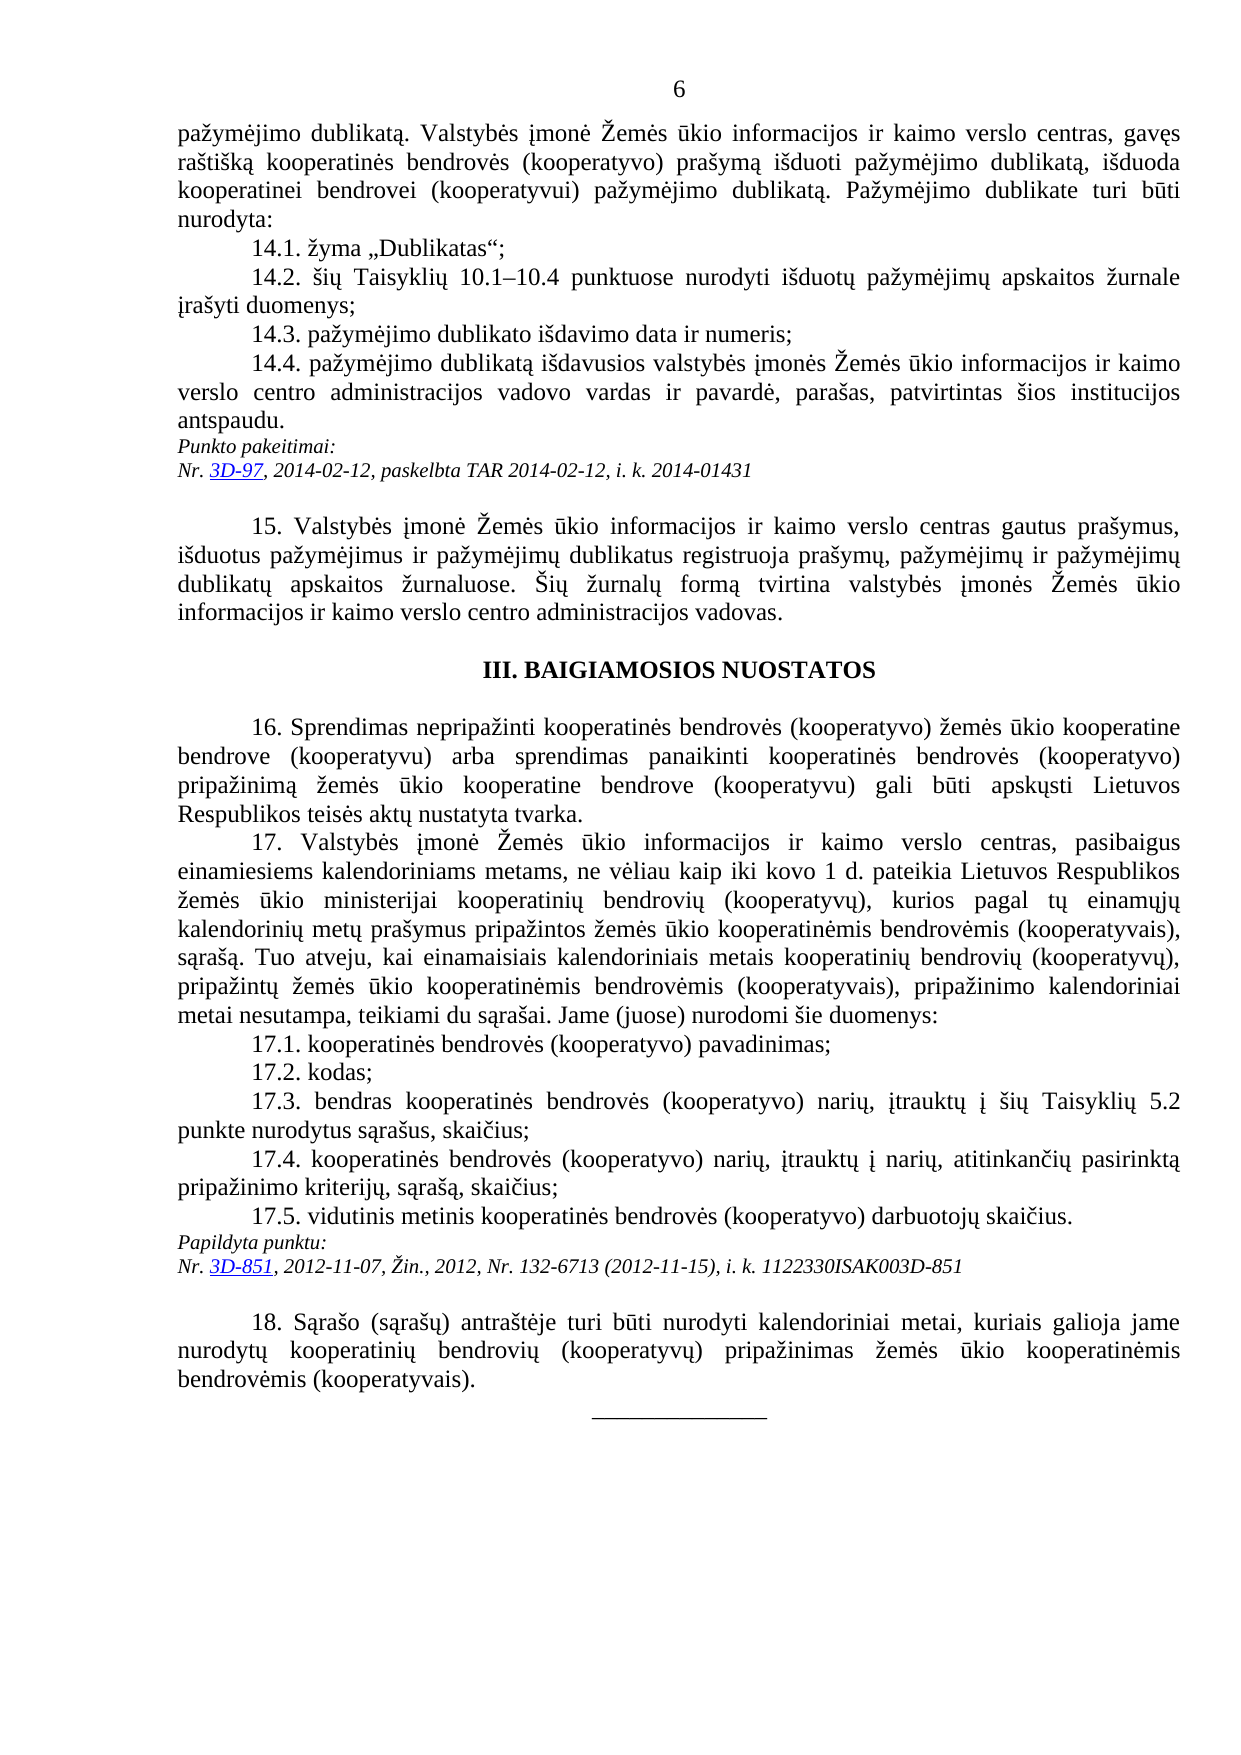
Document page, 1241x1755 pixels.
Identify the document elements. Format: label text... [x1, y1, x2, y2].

text Punkto pakeitimai: [177, 434, 1181, 458]
text 17.2. kodas; [177, 1057, 1181, 1086]
text 14.1. žyma „Dublikatas“; [177, 233, 1181, 262]
text 14.3. pažymėjimo dublikato išdavimo data ir numeris; [177, 319, 1181, 348]
text 17.5. vidutinis metinis kooperatinės bendrovės (kooperatyvo) darbuotojų skaičius. [177, 1201, 1181, 1230]
text Nr. 3D-851, 2012-11-07, Žin., 2012, Nr. 132-6713 (2012-11-15), i. k. 1122330ISAK003D-851 [177, 1254, 1181, 1278]
text 18. Sąrašo (sąrašų) antraštėje turi būti nurodyti kalendoriniai metai, kuriais galioja jame nurodytų kooperatinių bendrovių (kooperatyvų) pripažinimas žemės ūkio kooperatinėmis bendrovėmis (kooperatyvais). [177, 1307, 1181, 1393]
text ______________ [177, 1393, 1181, 1422]
text Papildyta punktu: [177, 1230, 1181, 1254]
text 17.3. bendras kooperatinės bendrovės (kooperatyvo) narių, įtrauktų į šių Taisyklių 5.2 punkte nurodytus sąrašus, skaičius; [177, 1086, 1181, 1144]
text III. BAIGIAMOSIOS NUOSTATOS [177, 655, 1181, 684]
text pažymėjimo dublikatą. Valstybės įmonė Žemės ūkio informacijos ir kaimo verslo centras, gavęs raštišką kooperatinės bendrovės (kooperatyvo) prašymą išduoti pažymėjimo dublikatą, išduoda kooperatinei bendrovei (kooperatyvui) pažymėjimo dublikatą. Pažymėjimo dublikate turi būti nurodyta: [177, 118, 1181, 233]
text 17.1. kooperatinės bendrovės (kooperatyvo) pavadinimas; [177, 1029, 1181, 1057]
text 14.4. pažymėjimo dublikatą išdavusios valstybės įmonės Žemės ūkio informacijos ir kaimo verslo centro administracijos vadovo vardas ir pavardė, parašas, patvirtintas šios institucijos antspaudu. [177, 348, 1181, 434]
text Nr. 3D-97, 2014-02-12, paskelbta TAR 2014-02-12, i. k. 2014-01431 [177, 458, 1181, 482]
text 14.2. šių Taisyklių 10.1–10.4 punktuose nurodyti išduotų pažymėjimų apskaitos žurnale įrašyti duomenys; [177, 262, 1181, 319]
text 16. Sprendimas nepripažinti kooperatinės bendrovės (kooperatyvo) žemės ūkio kooperatine bendrove (kooperatyvu) arba sprendimas panaikinti kooperatinės bendrovės (kooperatyvo) pripažinimą žemės ūkio kooperatine bendrove (kooperatyvu) gali būti apskųsti Lietuvos Respublikos teisės aktų nustatyta tvarka. [177, 712, 1181, 827]
text 17.4. kooperatinės bendrovės (kooperatyvo) narių, įtrauktų į narių, atitinkančių pasirinktą pripažinimo kriterijų, sąrašą, skaičius; [177, 1144, 1181, 1201]
text 15. Valstybės įmonė Žemės ūkio informacijos ir kaimo verslo centras gautus prašymus, išduotus pažymėjimus ir pažymėjimų dublikatus registruoja prašymų, pažymėjimų ir pažymėjimų dublikatų apskaitos žurnaluose. Šių žurnalų formą tvirtina valstybės įmonės Žemės ūkio informacijos ir kaimo verslo centro administracijos vadovas. [177, 511, 1181, 626]
text 17. Valstybės įmonė Žemės ūkio informacijos ir kaimo verslo centras, pasibaigus einamiesiems kalendoriniams metams, ne vėliau kaip iki kovo 1 d. pateikia Lietuvos Respublikos žemės ūkio ministerijai kooperatinių bendrovių (kooperatyvų), kurios pagal tų einamųjų kalendorinių metų prašymus pripažintos žemės ūkio kooperatinėmis bendrovėmis (kooperatyvais), sąrašą. Tuo atveju, kai einamaisiais kalendoriniais metais kooperatinių bendrovių (kooperatyvų), pripažintų žemės ūkio kooperatinėmis bendrovėmis (kooperatyvais), pripažinimo kalendoriniai metai nesutampa, teikiami du sąrašai. Jame (juose) nurodomi šie duomenys: [177, 827, 1181, 1029]
